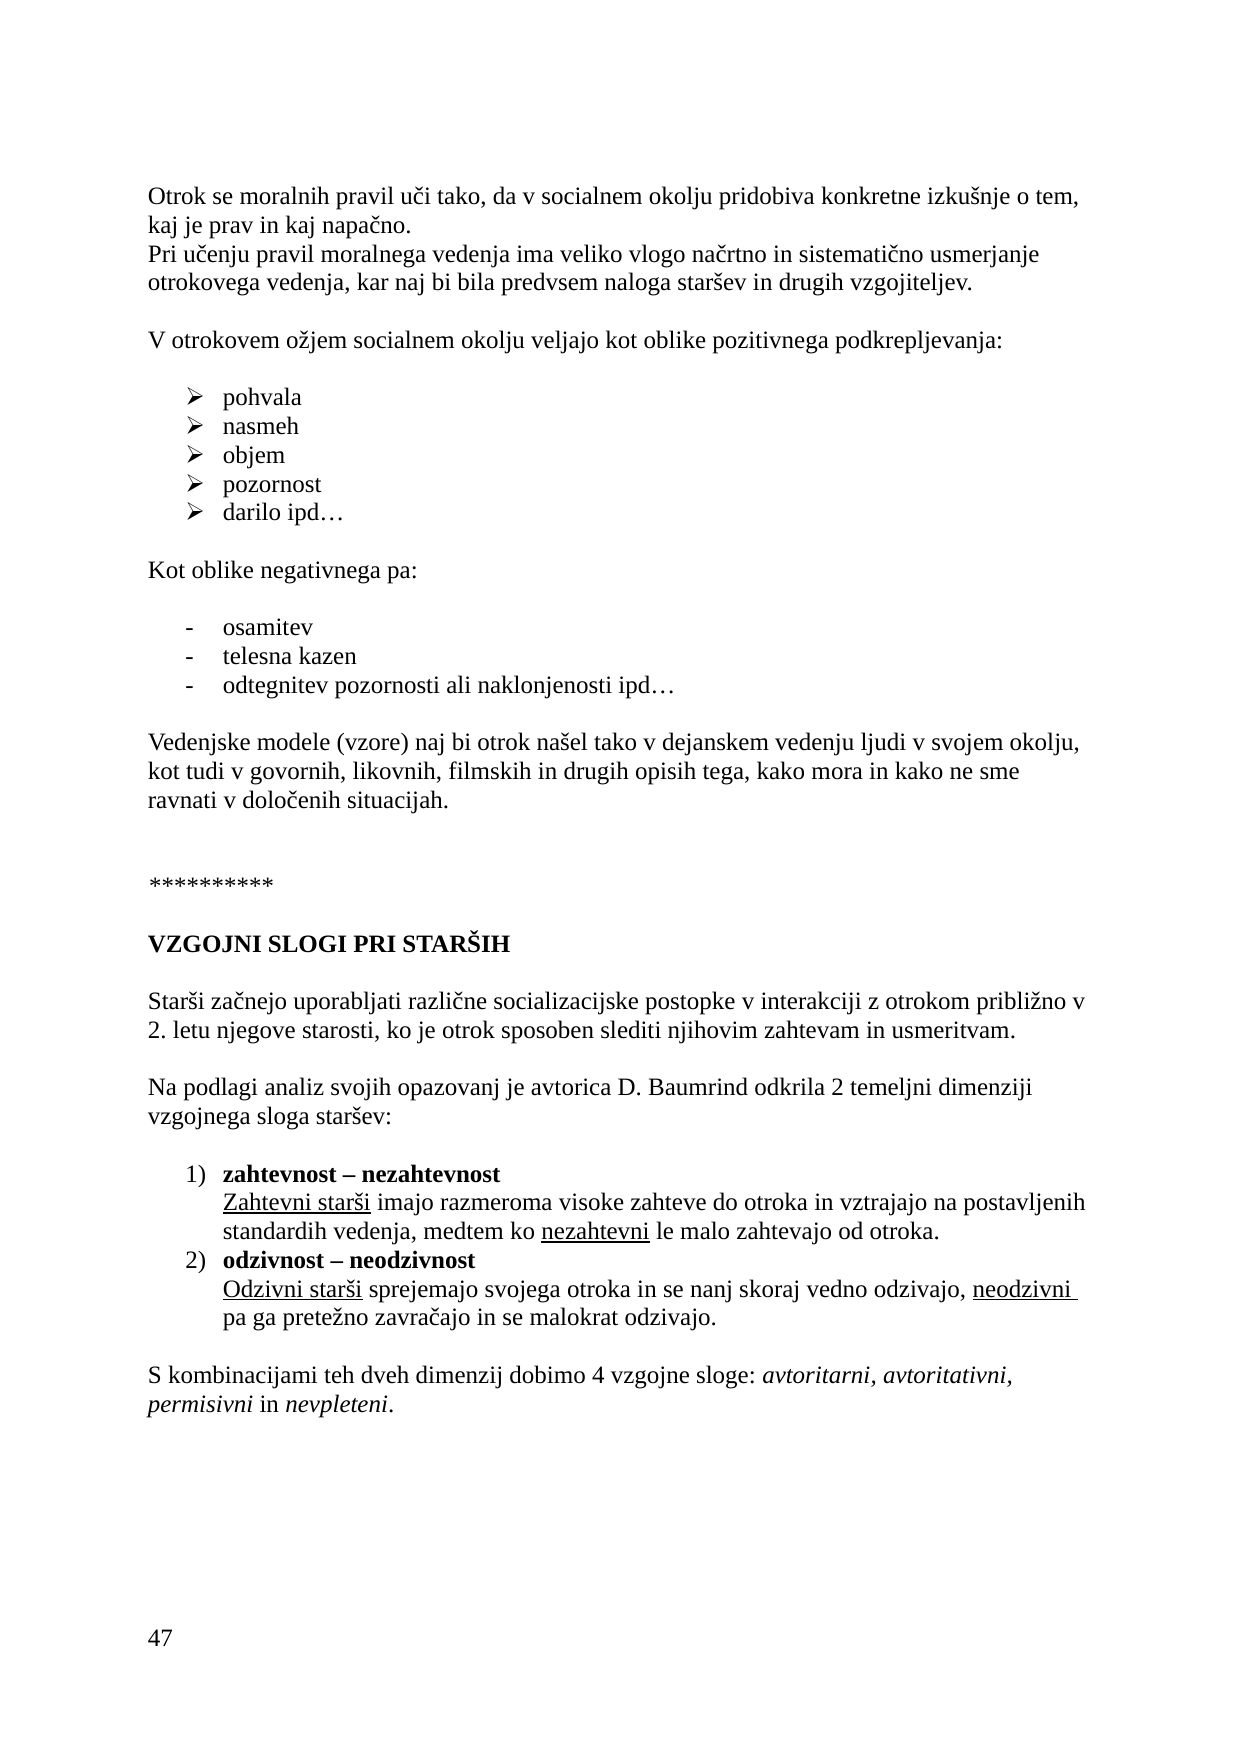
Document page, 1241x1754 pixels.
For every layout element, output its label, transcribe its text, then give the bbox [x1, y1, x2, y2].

list odtegnitev pozornosti ali naklonjenosti ipd… [185, 670, 1093, 699]
list zahtevnost – nezahtevnost Zahtevni starši imajo razmeroma visoke zahteve do otroka in vztrajajo na postavljenih standardih vedenja, medtem ko nezahtevni le malo zahtevajo od otroka. [185, 1159, 1093, 1245]
list nasmeh [185, 411, 1093, 440]
text Otrok se moralnih pravil uči tako, da v socialnem okolju pridobiva konkretne izkušnje o tem, kaj je prav in kaj napačno. [148, 181, 1093, 239]
text Kot oblike negativnega pa: [148, 555, 1093, 584]
list odzivnost – neodzivnost Odzivni starši sprejemajo svojega otroka in se nanj skoraj vedno odzivajo, neodzivni pa ga pretežno zavračajo in se malokrat odzivajo. [185, 1245, 1093, 1331]
text S kombinacijami teh dveh dimenzij dobimo 4 vzgojne sloge: avtoritarni, avtoritativni, permisivni in nevpleteni. [148, 1360, 1093, 1417]
list pozornost [185, 469, 1093, 497]
text ********** [148, 871, 1093, 900]
text VZGOJNI SLOGI PRI STARŠIH [148, 929, 1093, 957]
text Pri učenju pravil moralnega vedenja ima veliko vlogo načrtno in sistematično usmerjanje otrokovega vedenja, kar naj bi bila predvsem naloga staršev in drugih vzgojiteljev. [148, 239, 1093, 296]
text Starši začnejo uporabljati različne socializacijske postopke v interakciji z otrokom približno v 2. letu njegove starosti, ko je otrok sposoben slediti njihovim zahtevam in usmeritvam. [148, 986, 1093, 1044]
text Vedenjske modele (vzore) naj bi otrok našel tako v dejanskem vedenju ljudi v svojem okolju, kot tudi v govornih, likovnih, filmskih in drugih opisih tega, kako mora in kako ne sme ravnati v določenih situacijah. [148, 727, 1093, 814]
text V otrokovem ožjem socialnem okolju veljajo kot oblike pozitivnega podkrepljevanja: [148, 325, 1093, 354]
list telesna kazen [185, 641, 1093, 670]
list darilo ipd… [185, 497, 1093, 526]
list objem [185, 440, 1093, 469]
text Na podlagi analiz svojih opazovanj je avtorica D. Baumrind odkrila 2 temeljni dimenziji vzgojnega sloga staršev: [148, 1072, 1093, 1130]
list pohvala [185, 382, 1093, 411]
list osamitev [185, 612, 1093, 641]
